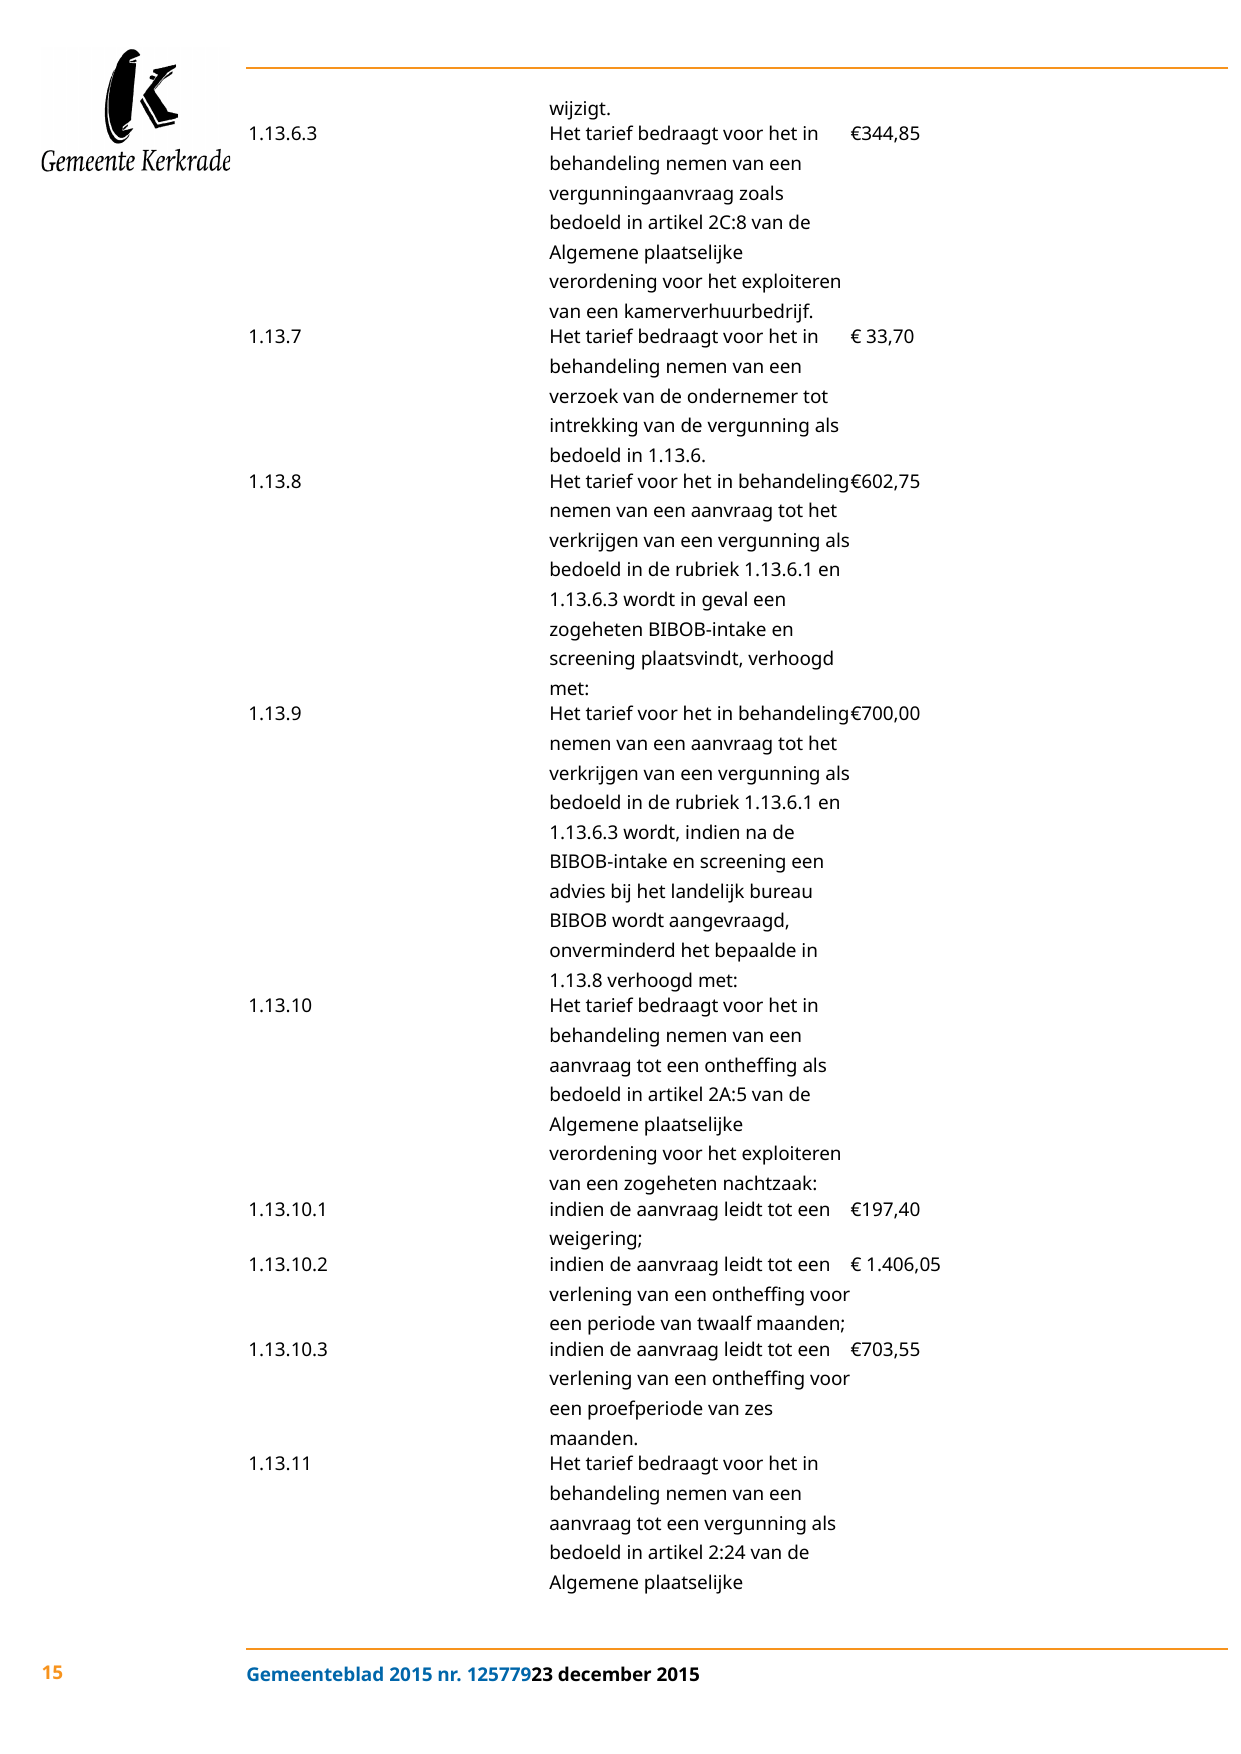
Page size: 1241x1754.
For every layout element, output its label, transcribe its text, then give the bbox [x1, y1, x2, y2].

table_cell wijzigt. [549, 95, 850, 121]
table_cell Het tarief bedraagt voor het in behandeling nemen van een aanvraag tot een ontheffing als bedoeld in artikel 2A:5 van de Algemene plaatselijke verordening voor het exploiteren van een zogeheten nachtzaak: [549, 993, 850, 1196]
table_cell € 1.406,05 [850, 1251, 1152, 1336]
table_cell 1.13.10.3 [248, 1336, 549, 1451]
table_cell [850, 1451, 1152, 1594]
table_cell €602,75 [850, 468, 1152, 701]
table_cell 1.13.8 [248, 468, 549, 701]
table_cell €700,00 [850, 701, 1152, 993]
table_cell [850, 993, 1152, 1196]
table_cell Het tarief bedraagt voor het in behandeling nemen van een verzoek van de ondernemer tot intrekking van de vergunning als bedoeld in 1.13.6. [549, 324, 850, 468]
table_cell 1.13.7 [248, 324, 549, 468]
table_cell [248, 95, 549, 121]
table_cell 1.13.6.3 [248, 121, 549, 324]
table_cell [850, 95, 1152, 121]
table_cell 1.13.10 [248, 993, 549, 1196]
picture [41, 47, 231, 172]
table_cell Het tarief voor het in behandeling nemen van een aanvraag tot het verkrijgen van een vergunning als bedoeld in de rubriek 1.13.6.1 en 1.13.6.3 wordt, indien na de BIBOB-intake en screening een advies bij het landelijk bureau BIBOB wordt aangevraagd, onverminderd het bepaalde in 1.13.8 verhoogd met: [549, 701, 850, 993]
table_cell € 33,70 [850, 324, 1152, 468]
table_cell indien de aanvraag leidt tot een weigering; [549, 1196, 850, 1251]
table_cell indien de aanvraag leidt tot een verlening van een ontheffing voor een proefperiode van zes maanden. [549, 1336, 850, 1451]
table_cell €344,85 [850, 121, 1152, 324]
table_cell Het tarief bedraagt voor het in behandeling nemen van een aanvraag tot een vergunning als bedoeld in artikel 2:24 van de Algemene plaatselijke [549, 1451, 850, 1594]
table_cell 1.13.10.2 [248, 1251, 549, 1336]
table_cell €703,55 [850, 1336, 1152, 1451]
table_cell €197,40 [850, 1196, 1152, 1251]
table_cell Het tarief voor het in behandeling nemen van een aanvraag tot het verkrijgen van een vergunning als bedoeld in de rubriek 1.13.6.1 en 1.13.6.3 wordt in geval een zogeheten BIBOB-intake en screening plaatsvindt, verhoogd met: [549, 468, 850, 701]
table_cell indien de aanvraag leidt tot een verlening van een ontheffing voor een periode van twaalf maanden; [549, 1251, 850, 1336]
table_cell 1.13.9 [248, 701, 549, 993]
table_cell 1.13.11 [248, 1451, 549, 1594]
table_cell Het tarief bedraagt voor het in behandeling nemen van een vergunningaanvraag zoals bedoeld in artikel 2C:8 van de Algemene plaatselijke verordening voor het exploiteren van een kamerverhuurbedrijf. [549, 121, 850, 324]
table_cell 1.13.10.1 [248, 1196, 549, 1251]
